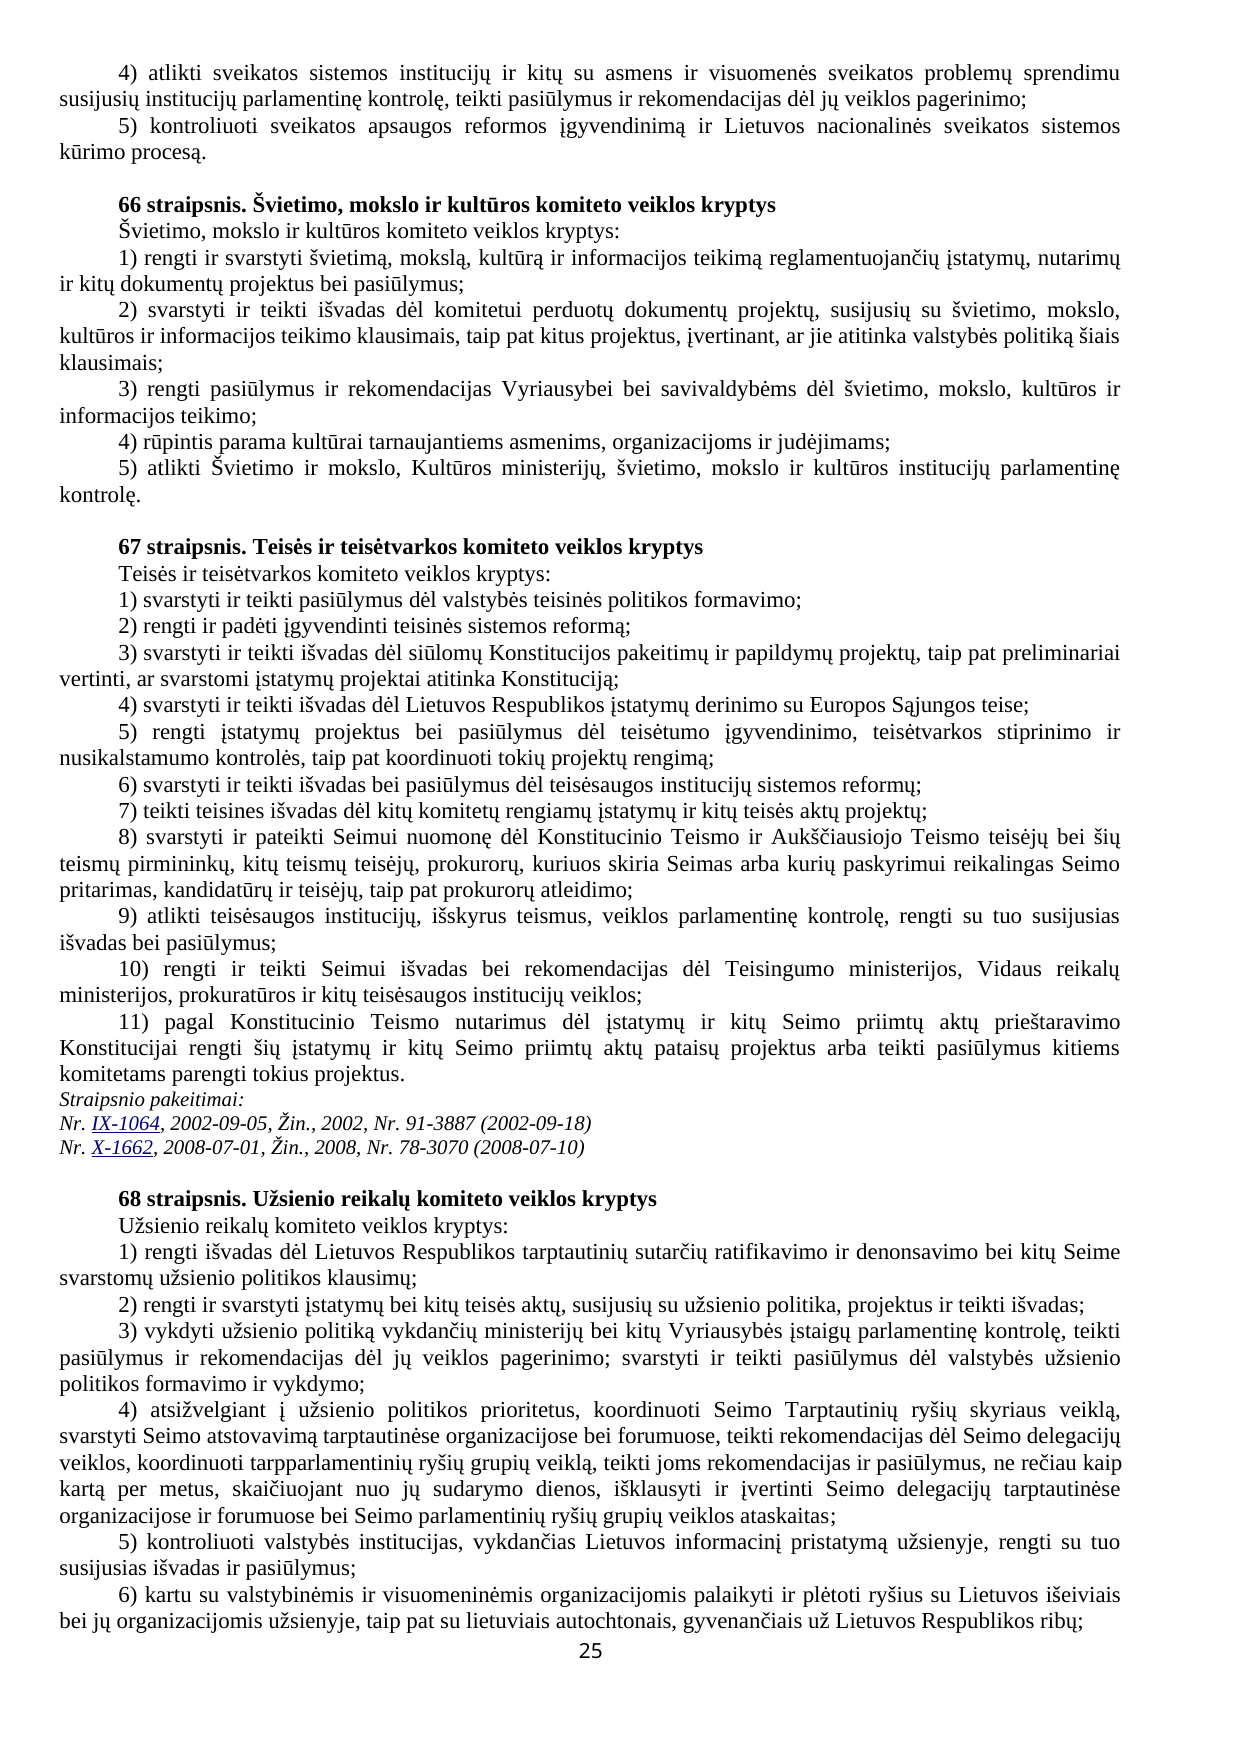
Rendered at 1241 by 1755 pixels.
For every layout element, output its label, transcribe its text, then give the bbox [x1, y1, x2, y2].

text 7) teikti teisines išvadas dėl kitų komitetų rengiamų įstatymų ir kitų teisės aktų projektų; [59, 797, 1122, 823]
text 4) rūpintis parama kultūrai tarnaujantiems asmenims, organizacijoms ir judėjimams; [59, 428, 1122, 454]
text 5) rengti įstatymų projektus bei pasiūlymus dėl teisėtumo įgyvendinimo, teisėtvarkos stiprinimo ir nusikalstamumo kontrolės, taip pat koordinuoti tokių projektų rengimą; [59, 718, 1122, 771]
text 2) svarstyti ir teikti išvadas dėl komitetui perduotų dokumentų projektų, susijusių su švietimo, mokslo, kultūros ir informacijos teikimo klausimais, taip pat kitus projektus, įvertinant, ar jie atitinka valstybės politiką šiais klausimais; [59, 296, 1122, 375]
text Straipsnio pakeitimai: [59, 1087, 1122, 1111]
text 4) svarstyti ir teikti išvadas dėl Lietuvos Respublikos įstatymų derinimo su Europos Sąjungos teise; [59, 692, 1122, 718]
text 8) svarstyti ir pateikti Seimui nuomonę dėl Konstitucinio Teismo ir Aukščiausiojo Teismo teisėjų bei šių teismų pirmininkų, kitų teismų teisėjų, prokurorų, kuriuos skiria Seimas arba kurių paskyrimui reikalingas Seimo pritarimas, kandidatūrų ir teisėjų, taip pat prokurorų atleidimo; [59, 823, 1122, 902]
text 4) atsižvelgiant į užsienio politikos prioritetus, koordinuoti Seimo Tarptautinių ryšių skyriaus veiklą, svarstyti Seimo atstovavimą tarptautinėse organizacijose bei forumuose, teikti rekomendacijas dėl Seimo delegacijų veiklos, koordinuoti tarpparlamentinių ryšių grupių veiklą, teikti joms rekomendacijas ir pasiūlymus, ne rečiau kaip kartą per metus, skaičiuojant nuo jų sudarymo dienos, išklausyti ir įvertinti Seimo delegacijų tarptautinėse organizacijose ir forumuose bei Seimo parlamentinių ryšių grupių veiklos ataskaitas; [59, 1396, 1122, 1528]
text 1) rengti ir svarstyti švietimą, mokslą, kultūrą ir informacijos teikimą reglamentuojančių įstatymų, nutarimų ir kitų dokumentų projektus bei pasiūlymus; [59, 243, 1122, 296]
text Švietimo, mokslo ir kultūros komiteto veiklos kryptys: [59, 217, 1122, 243]
text Užsienio reikalų komiteto veiklos kryptys: [59, 1212, 1122, 1238]
text Nr. X-1662, 2008-07-01, Žin., 2008, Nr. 78-3070 (2008-07-10) [59, 1135, 1122, 1159]
text 5) kontroliuoti sveikatos apsaugos reformos įgyvendinimą ir Lietuvos nacionalinės sveikatos sistemos kūrimo procesą. [59, 112, 1122, 164]
text 1) svarstyti ir teikti pasiūlymus dėl valstybės teisinės politikos formavimo; [59, 586, 1122, 612]
text 3) svarstyti ir teikti išvadas dėl siūlomų Konstitucijos pakeitimų ir papildymų projektų, taip pat preliminariai vertinti, ar svarstomi įstatymų projektai atitinka Konstituciją; [59, 639, 1122, 692]
text 67 straipsnis. Teisės ir teisėtvarkos komiteto veiklos kryptys [59, 533, 1122, 560]
text 2) rengti ir svarstyti įstatymų bei kitų teisės aktų, susijusių su užsienio politika, projektus ir teikti išvadas; [59, 1291, 1122, 1317]
text 5) kontroliuoti valstybės institucijas, vykdančias Lietuvos informacinį pristatymą užsienyje, rengti su tuo susijusias išvadas ir pasiūlymus; [59, 1528, 1122, 1581]
text 68 straipsnis. Užsienio reikalų komiteto veiklos kryptys [59, 1185, 1122, 1212]
text 6) svarstyti ir teikti išvadas bei pasiūlymus dėl teisėsaugos institucijų sistemos reformų; [59, 771, 1122, 797]
text 2) rengti ir padėti įgyvendinti teisinės sistemos reformą; [59, 612, 1122, 639]
text Teisės ir teisėtvarkos komiteto veiklos kryptys: [59, 560, 1122, 586]
text 10) rengti ir teikti Seimui išvadas bei rekomendacijas dėl Teisingumo ministerijos, Vidaus reikalų ministerijos, prokuratūros ir kitų teisėsaugos institucijų veiklos; [59, 955, 1122, 1008]
text 66 straipsnis. Švietimo, mokslo ir kultūros komiteto veiklos kryptys [59, 191, 1122, 217]
text 9) atlikti teisėsaugos institucijų, išskyrus teismus, veiklos parlamentinę kontrolę, rengti su tuo susijusias išvadas bei pasiūlymus; [59, 902, 1122, 955]
text 5) atlikti Švietimo ir mokslo, Kultūros ministerijų, švietimo, mokslo ir kultūros institucijų parlamentinę kontrolę. [59, 454, 1122, 507]
text 6) kartu su valstybinėmis ir visuomeninėmis organizacijomis palaikyti ir plėtoti ryšius su Lietuvos išeiviais bei jų organizacijomis užsienyje, taip pat su lietuviais autochtonais, gyvenančiais už Lietuvos Respublikos ribų; [59, 1581, 1122, 1633]
text 1) rengti išvadas dėl Lietuvos Respublikos tarptautinių sutarčių ratifikavimo ir denonsavimo bei kitų Seime svarstomų užsienio politikos klausimų; [59, 1238, 1122, 1291]
text Nr. IX-1064, 2002-09-05, Žin., 2002, Nr. 91-3887 (2002-09-18) [59, 1111, 1122, 1135]
text 11) pagal Konstitucinio Teismo nutarimus dėl įstatymų ir kitų Seimo priimtų aktų prieštaravimo Konstitucijai rengti šių įstatymų ir kitų Seimo priimtų aktų pataisų projektus arba teikti pasiūlymus kitiems komitetams parengti tokius projektus. [59, 1008, 1122, 1087]
text 4) atlikti sveikatos sistemos institucijų ir kitų su asmens ir visuomenės sveikatos problemų sprendimu susijusių institucijų parlamentinę kontrolę, teikti pasiūlymus ir rekomendacijas dėl jų veiklos pagerinimo; [59, 59, 1122, 112]
text 3) vykdyti užsienio politiką vykdančių ministerijų bei kitų Vyriausybės įstaigų parlamentinę kontrolę, teikti pasiūlymus ir rekomendacijas dėl jų veiklos pagerinimo; svarstyti ir teikti pasiūlymus dėl valstybės užsienio politikos formavimo ir vykdymo; [59, 1317, 1122, 1396]
text 3) rengti pasiūlymus ir rekomendacijas Vyriausybei bei savivaldybėms dėl švietimo, mokslo, kultūros ir informacijos teikimo; [59, 375, 1122, 428]
